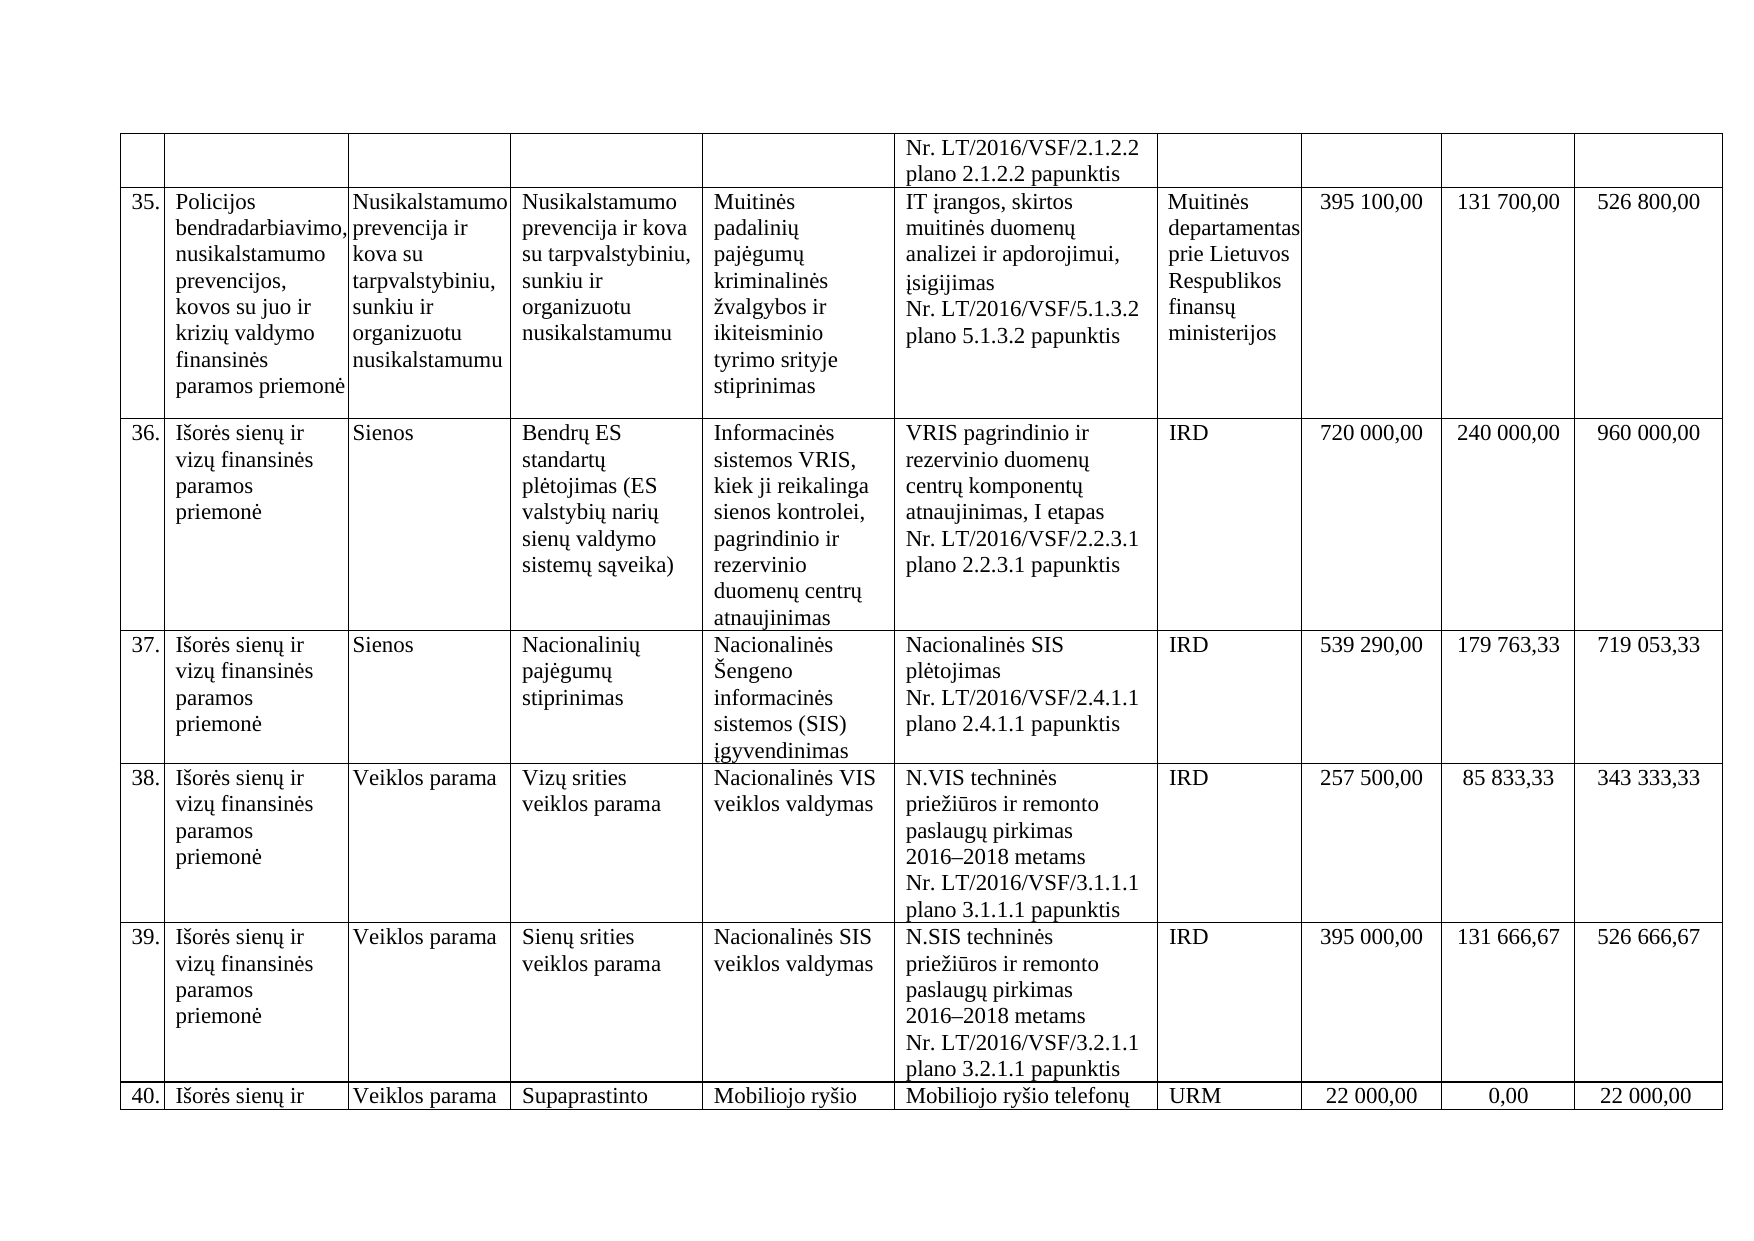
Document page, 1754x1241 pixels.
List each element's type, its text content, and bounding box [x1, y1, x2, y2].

table_cell Nacionalinių pajėgumų stiprinimas [511, 631, 702, 763]
table_cell Sienos [349, 419, 510, 630]
table_cell 395 000,00 [1302, 923, 1441, 1081]
table_cell 85 833,33 [1442, 764, 1574, 922]
table_cell 719 053,33 [1575, 631, 1722, 763]
table_cell [1442, 134, 1574, 187]
table_cell Nr. LT/2016/VSF/2.1.2.2 plano 2.1.2.2 papunktis [895, 134, 1157, 187]
table_cell Vizų srities veiklos parama [511, 764, 702, 922]
table_cell 539 290,00 [1302, 631, 1441, 763]
table_cell 960 000,00 [1575, 419, 1722, 630]
table_cell Išorės sienų ir [165, 1083, 348, 1109]
table_cell Nusikalstamumo prevencija ir kova su tarpvalstybiniu, sunkiu ir organizuotu nusikalstamumu [511, 188, 702, 418]
table_cell Muitinės padalinių pajėgumų kriminalinės žvalgybos ir ikiteisminio tyrimo srityje stiprinimas [703, 188, 894, 418]
table_cell 37. [121, 631, 164, 763]
table_cell IRD [1158, 923, 1301, 1081]
table_cell IRD [1158, 631, 1301, 763]
table_cell Mobiliojo ryšio [703, 1083, 894, 1109]
table_cell Nacionalinės SIS plėtojimas Nr. LT/2016/VSF/2.4.1.1 plano 2.4.1.1 papunktis [895, 631, 1157, 763]
table_cell IT įrangos, skirtos muitinės duomenų analizei ir apdorojimui, įsigijimas Nr. LT/2016/VSF/5.1.3.2 plano 5.1.3.2 papunktis [895, 188, 1157, 418]
table_cell [1575, 134, 1722, 187]
table_cell Nacionalinės Šengeno informacinės sistemos (SIS) įgyvendinimas [703, 631, 894, 763]
table_cell Išorės sienų ir vizų finansinės paramos priemonė [165, 631, 348, 763]
table_cell 526 800,00 [1575, 188, 1722, 418]
table_cell Policijos bendradarbiavimo, nusikalstamumo prevencijos, kovos su juo ir krizių valdymo finansinės paramos priemonė [165, 188, 348, 418]
table_cell 131 700,00 [1442, 188, 1574, 418]
table_cell 38. [121, 764, 164, 922]
table_cell 240 000,00 [1442, 419, 1574, 630]
table_cell 40. [121, 1083, 164, 1109]
table_cell IRD [1158, 419, 1301, 630]
table_cell Supaprastinto [511, 1083, 702, 1109]
table_cell Išorės sienų ir vizų finansinės paramos priemonė [165, 419, 348, 630]
table_cell 22 000,00 [1575, 1083, 1722, 1109]
table_cell Mobiliojo ryšio telefonų [895, 1083, 1157, 1109]
table_cell 343 333,33 [1575, 764, 1722, 922]
table_cell Informacinės sistemos VRIS, kiek ji reikalinga sienos kontrolei, pagrindinio ir rezervinio duomenų centrų atnaujinimas [703, 419, 894, 630]
table_cell Išorės sienų ir vizų finansinės paramos priemonė [165, 923, 348, 1081]
table_cell Nusikalstamumo prevencija ir kova su tarpvalstybiniu, sunkiu ir organizuotu nusikalstamumu [349, 188, 510, 418]
table_cell 395 100,00 [1302, 188, 1441, 418]
table_cell Nacionalinės VIS veiklos valdymas [703, 764, 894, 922]
table_cell [511, 134, 702, 187]
table_cell Išorės sienų ir vizų finansinės paramos priemonė [165, 764, 348, 922]
table_cell N.VIS techninės priežiūros ir remonto paslaugų pirkimas 2016–2018 metams Nr. LT/2016/VSF/3.1.1.1 plano 3.1.1.1 papunktis [895, 764, 1157, 922]
table_cell Veiklos parama [349, 764, 510, 922]
table_cell Bendrų ES standartų plėtojimas (ES valstybių narių sienų valdymo sistemų sąveika) [511, 419, 702, 630]
table_cell Muitinės departamentas prie Lietuvos Respublikos finansų ministerijos [1158, 188, 1301, 418]
table_cell 526 666,67 [1575, 923, 1722, 1081]
table_cell [703, 134, 894, 187]
table_cell 0,00 [1442, 1083, 1574, 1109]
table_cell [1158, 134, 1301, 187]
table_cell [165, 134, 348, 187]
table_cell [349, 134, 510, 187]
table_cell 39. [121, 923, 164, 1081]
table_cell IRD [1158, 764, 1301, 922]
table_cell VRIS pagrindinio ir rezervinio duomenų centrų komponentų atnaujinimas, I etapas Nr. LT/2016/VSF/2.2.3.1 plano 2.2.3.1 papunktis [895, 419, 1157, 630]
table_cell [121, 134, 164, 187]
table_cell 257 500,00 [1302, 764, 1441, 922]
table_cell Veiklos parama [349, 1083, 510, 1109]
table_cell 35. [121, 188, 164, 418]
table_cell N.SIS techninės priežiūros ir remonto paslaugų pirkimas 2016–2018 metams Nr. LT/2016/VSF/3.2.1.1 plano 3.2.1.1 papunktis [895, 923, 1157, 1081]
table_cell [1302, 134, 1441, 187]
table_cell Sienų srities veiklos parama [511, 923, 702, 1081]
table_cell Veiklos parama [349, 923, 510, 1081]
table_cell 720 000,00 [1302, 419, 1441, 630]
table_cell 131 666,67 [1442, 923, 1574, 1081]
table_cell 22 000,00 [1302, 1083, 1441, 1109]
table_cell 36. [121, 419, 164, 630]
table_cell Nacionalinės SIS veiklos valdymas [703, 923, 894, 1081]
table_cell URM [1158, 1083, 1301, 1109]
table_cell 179 763,33 [1442, 631, 1574, 763]
table_cell Sienos [349, 631, 510, 763]
